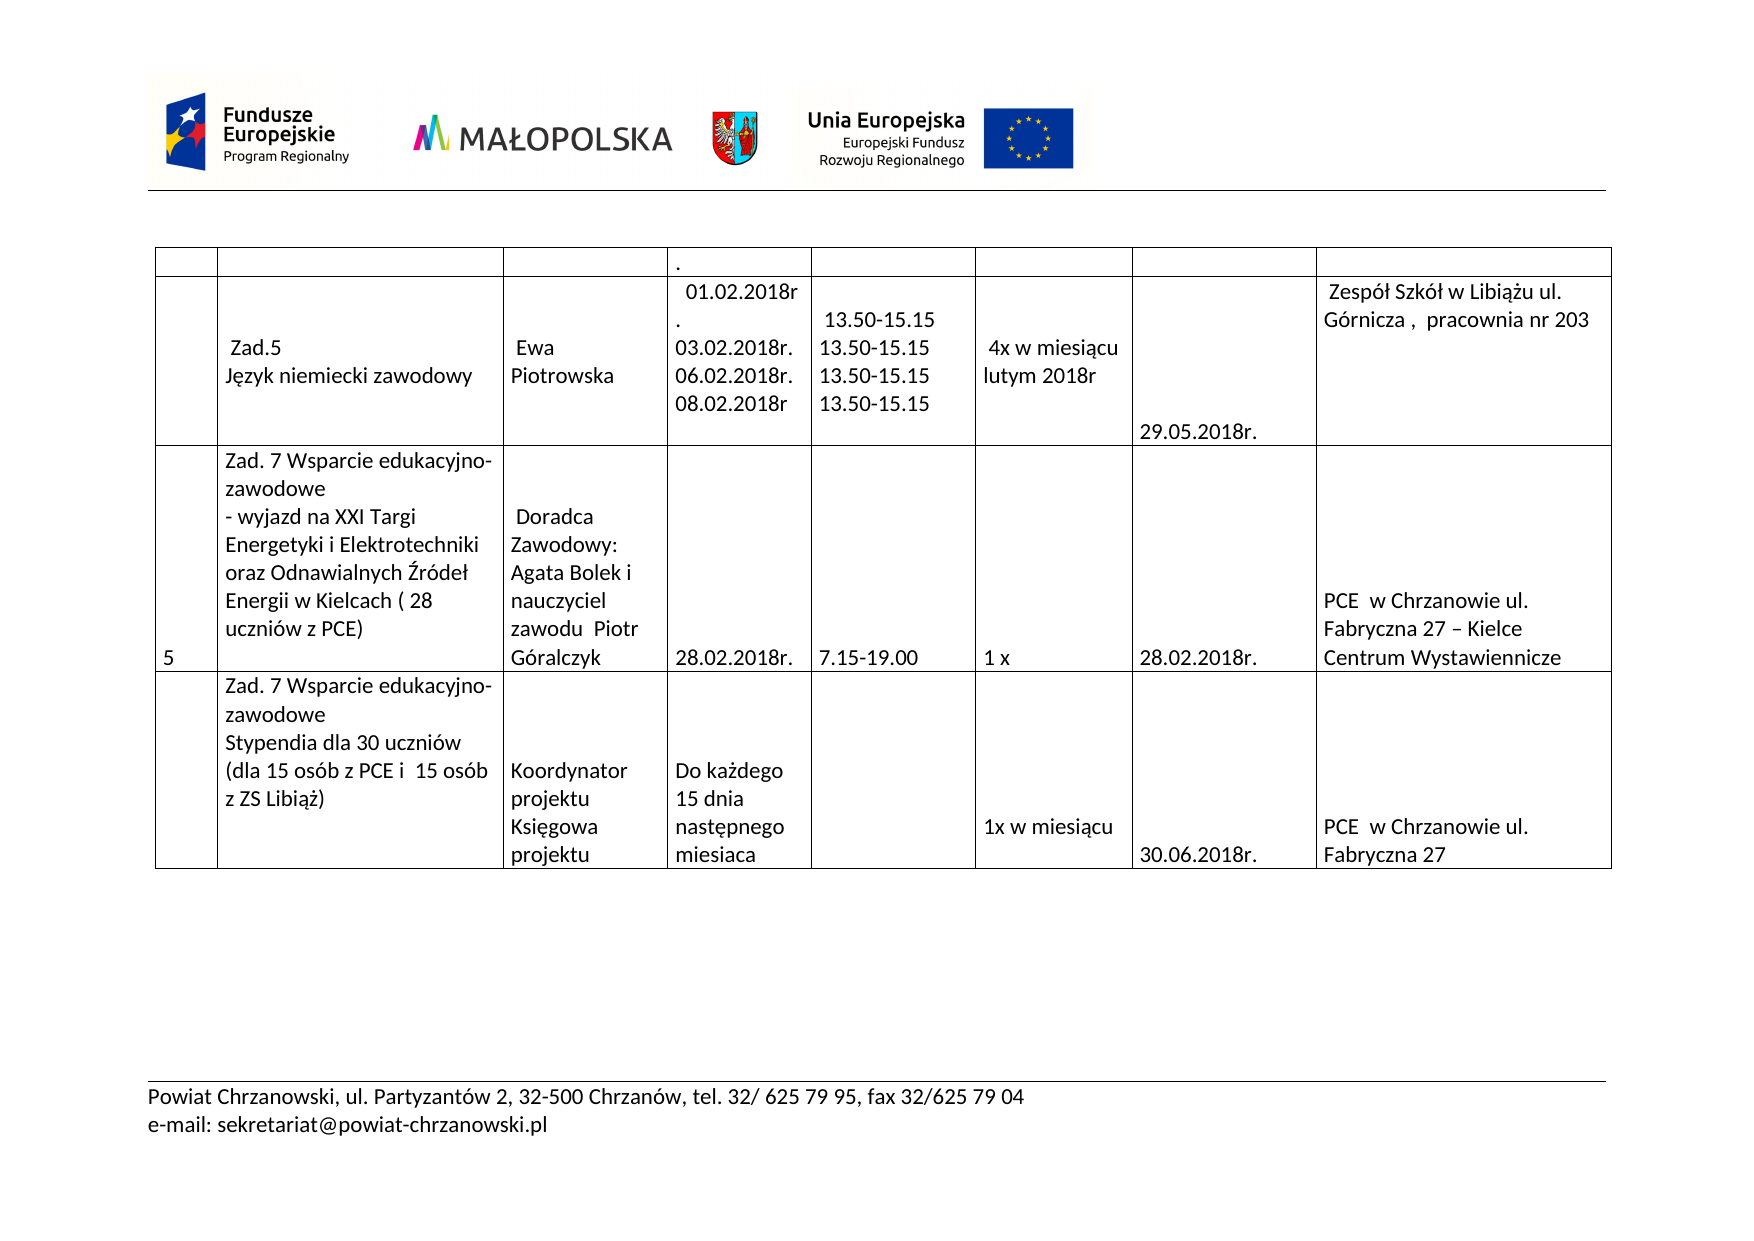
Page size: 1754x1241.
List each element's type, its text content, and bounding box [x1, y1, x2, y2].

table_cell [812, 248, 975, 276]
table_cell 13.50-15.15 13.50-15.15 13.50-15.15 13.50-15.15 [812, 277, 975, 445]
table_cell Do każdego 15 dnia następnego miesiaca [668, 672, 811, 868]
table_cell 5 [156, 446, 217, 671]
table_cell 7.15-19.00 [812, 446, 975, 671]
table_cell 29.05.2018r. [1133, 277, 1316, 445]
table_cell . [668, 248, 811, 276]
table_cell Zad. 7 Wsparcie edukacyjno-zawodowe Stypendia dla 30 uczniów (dla 15 osób z PCE i 15 osób z ZS Libiąż) [218, 672, 503, 868]
table_cell Zad. 7 Wsparcie edukacyjno-zawodowe - wyjazd na XXI Targi Energetyki i Elektrotechniki oraz Odnawialnych Źródeł Energii w Kielcach ( 28 uczniów z PCE) [218, 446, 503, 671]
table_cell [156, 672, 217, 868]
table_cell 4x w miesiącu lutym 2018r [976, 277, 1132, 445]
table_cell PCE w Chrzanowie ul. Fabryczna 27 [1317, 672, 1611, 868]
table_cell Koordynator projektu Księgowa projektu [504, 672, 667, 868]
table_cell Zad.5 Język niemiecki zawodowy [218, 277, 503, 445]
table_cell [1317, 248, 1611, 276]
table_cell [976, 248, 1132, 276]
table_cell Zespół Szkół w Libiążu ul. Górnicza , pracownia nr 203 [1317, 277, 1611, 445]
table_cell [1133, 248, 1316, 276]
table_cell Ewa Piotrowska [504, 277, 667, 445]
table_cell [156, 248, 217, 276]
table_cell [218, 248, 503, 276]
table_cell Doradca Zawodowy: Agata Bolek i nauczyciel zawodu Piotr Góralczyk [504, 446, 667, 671]
table_cell 1x w miesiącu [976, 672, 1132, 868]
table_cell 28.02.2018r. [668, 446, 811, 671]
table_cell 30.06.2018r. [1133, 672, 1316, 868]
table_cell [812, 672, 975, 868]
table_cell 28.02.2018r. [1133, 446, 1316, 671]
table_cell [156, 277, 217, 445]
table_cell PCE w Chrzanowie ul. Fabryczna 27 – Kielce Centrum Wystawiennicze [1317, 446, 1611, 671]
table_cell 1 x [976, 446, 1132, 671]
table_cell 01.02.2018r. 03.02.2018r. 06.02.2018r. 08.02.2018r [668, 277, 811, 445]
table_cell [504, 248, 667, 276]
